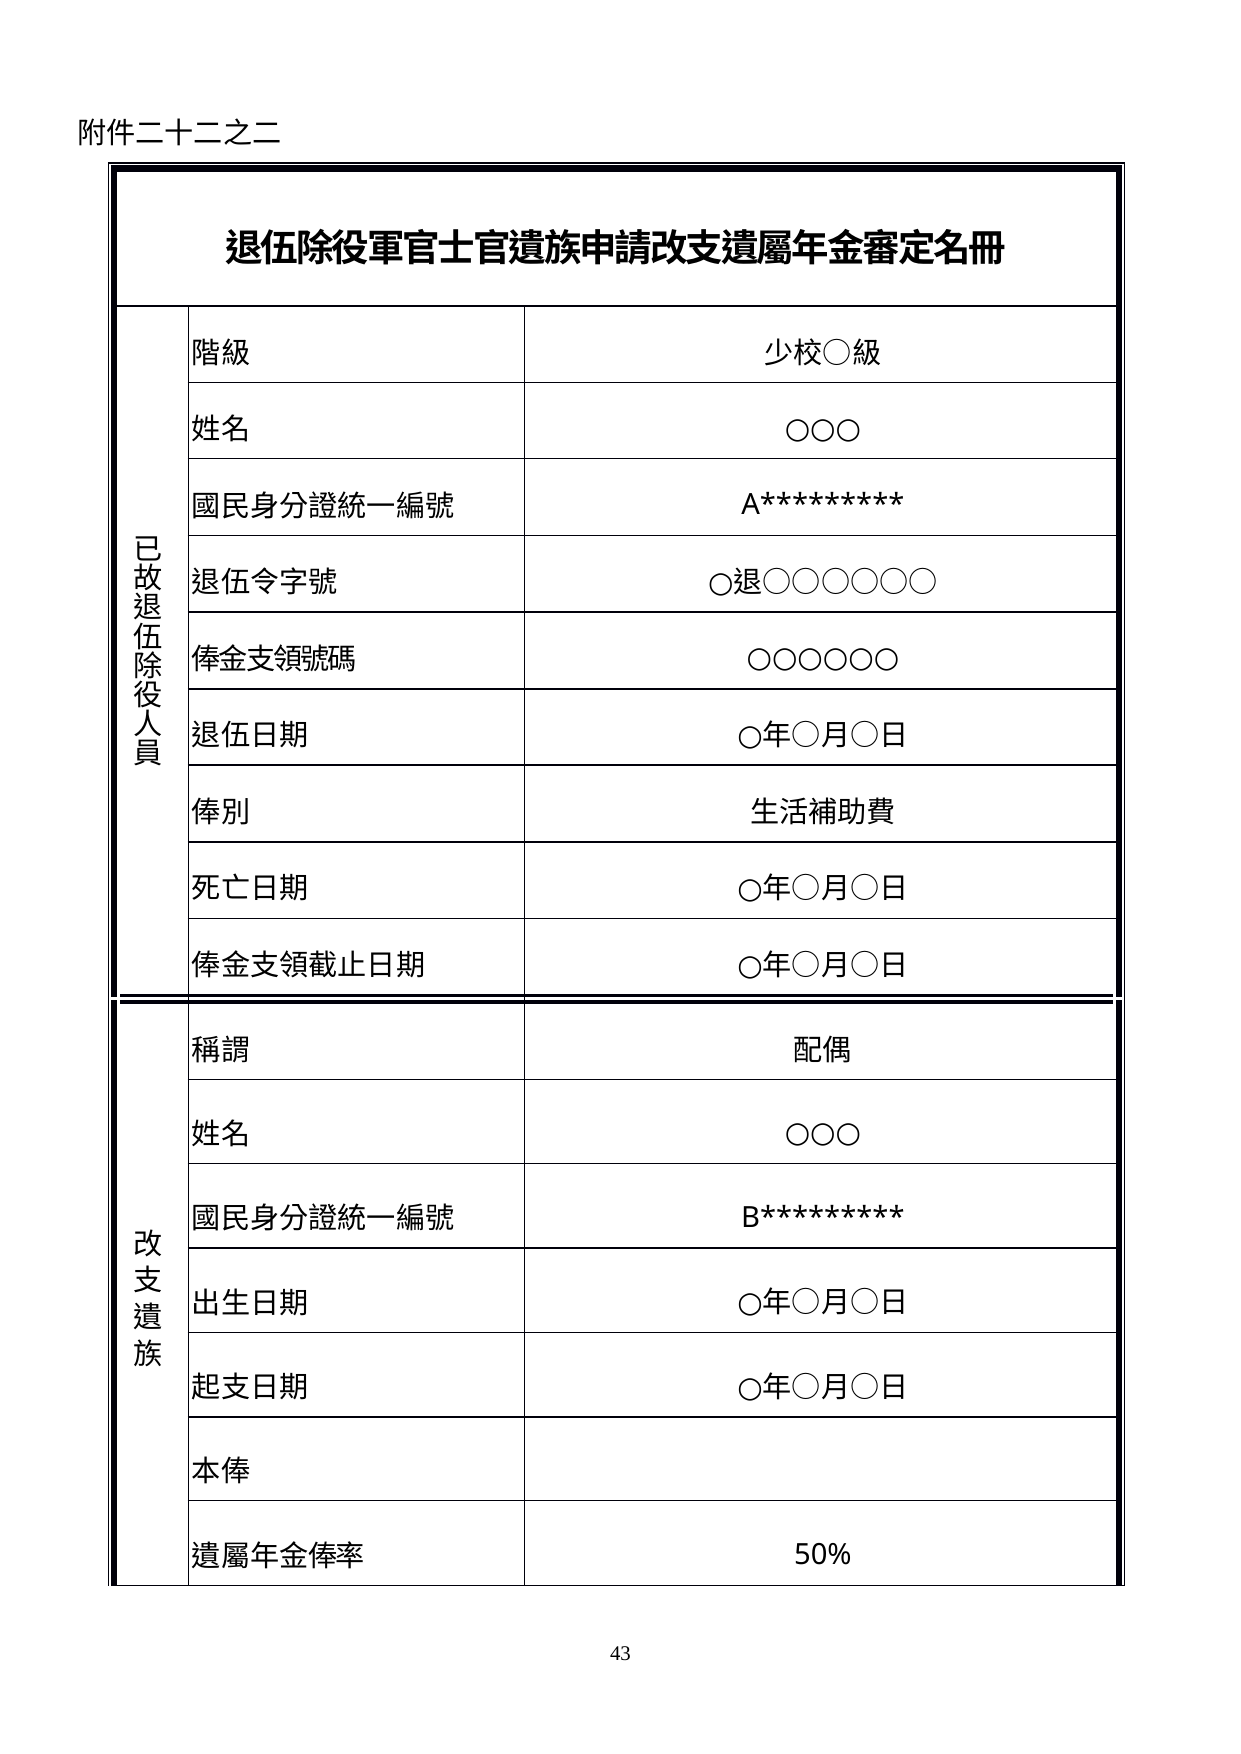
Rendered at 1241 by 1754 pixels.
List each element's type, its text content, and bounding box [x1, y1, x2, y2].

table_cell 俸金支領截止日期 [189, 919, 524, 994]
table_cell ○○○○○○ [525, 613, 1116, 688]
table_cell ○○○ [525, 1080, 1116, 1163]
table_cell ○年○月○日 [525, 1333, 1116, 1416]
table_cell 起支日期 [189, 1333, 524, 1416]
table_cell 生活補助費 [525, 766, 1116, 841]
table_cell 姓名 [189, 1080, 524, 1163]
table_cell 死亡日期 [189, 843, 524, 917]
table_cell 國民身分證統一編號 [189, 459, 524, 535]
table_cell 俸別 [189, 766, 524, 841]
table_cell 階級 [189, 307, 524, 382]
table_cell 本俸 [189, 1418, 524, 1500]
table_cell 出生日期 [189, 1249, 524, 1332]
table_cell 少校○級 [525, 307, 1116, 382]
table_cell 退伍日期 [189, 690, 524, 764]
table_cell 改 支 遺 族 [113, 994, 188, 1585]
table_cell A********* [525, 459, 1116, 535]
table_cell 俸金支領號碼 [189, 613, 524, 688]
table_header 退伍除役軍官士官遺族申請改支遺屬年金審定名冊 [117, 172, 1116, 305]
table_cell [525, 1418, 1116, 1500]
table_cell 退伍令字號 [189, 536, 524, 611]
table_cell ○○○ [525, 383, 1116, 458]
text 附件二十二之二 [77, 87, 1169, 162]
table_cell ○年○月○日 [525, 919, 1116, 994]
table_cell 50% [525, 1501, 1116, 1585]
table_cell 國民身分證統一編號 [189, 1164, 524, 1247]
table_cell 遺屬年金俸率 [189, 1501, 524, 1585]
table_cell 已故退伍除役人員 [117, 307, 188, 994]
table_cell ○退○○○○○○ [525, 536, 1116, 611]
table_cell ○年○月○日 [525, 843, 1116, 917]
table_cell ○年○月○日 [525, 1249, 1116, 1332]
table_cell 稱謂 [189, 1004, 524, 1078]
table_cell B********* [525, 1164, 1116, 1247]
table_cell 配偶 [525, 994, 1121, 1078]
table_cell ○年○月○日 [525, 690, 1116, 764]
table_cell 姓名 [189, 383, 524, 458]
